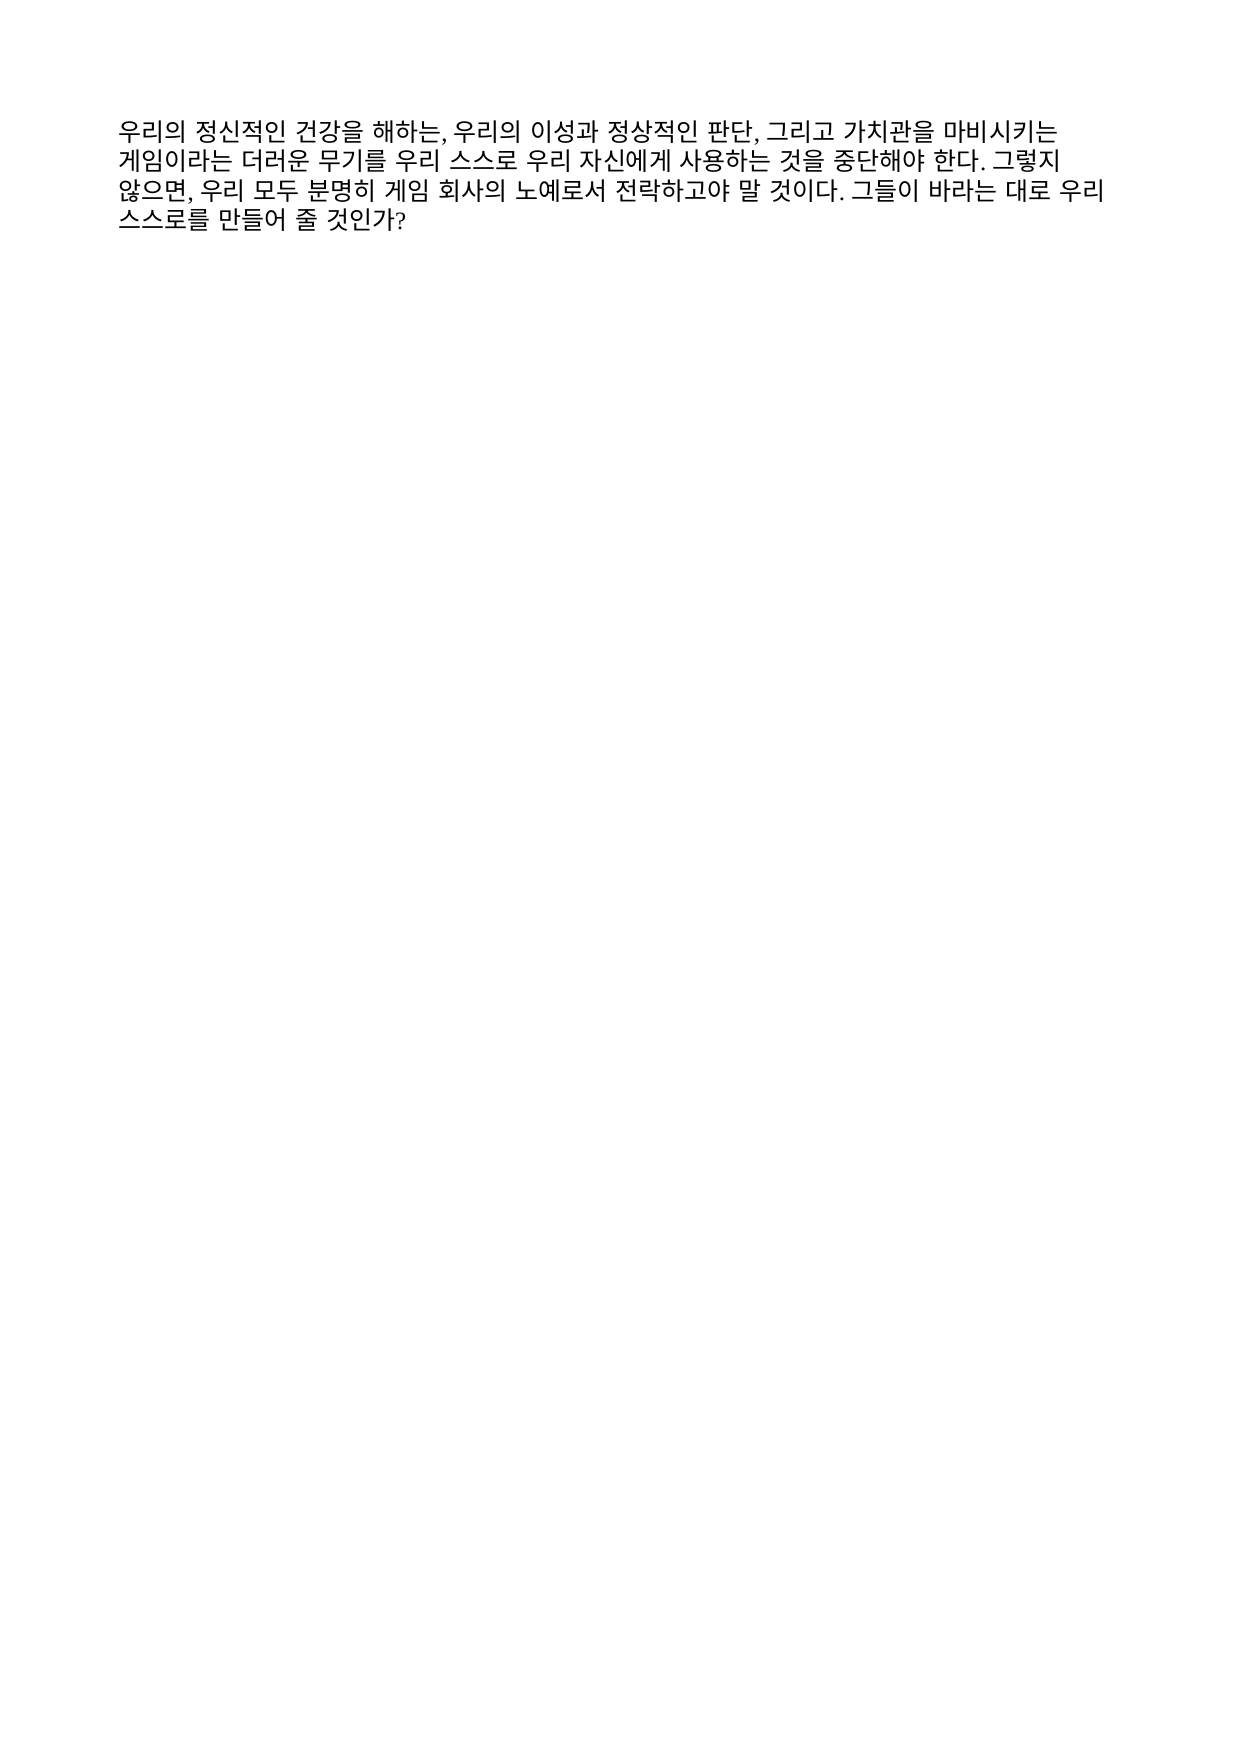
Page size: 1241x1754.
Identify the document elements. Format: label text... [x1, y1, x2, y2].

text 우리의 정신적인 건강을 해하는, 우리의 이성과 정상적인 판단, 그리고 가치관을 마비시키는 게임이라는 더러운 무기를 우리 스스로 우리 자신에게 사용하는 것을 중단해야 한다. 그렇지 않으면, 우리 모두 분명히 게임 회사의 노예로서 전락하고야 말 것이다. 그들이 바라는 대로 우리 스스로를 만들어 줄 것인가? [118, 118, 1122, 235]
